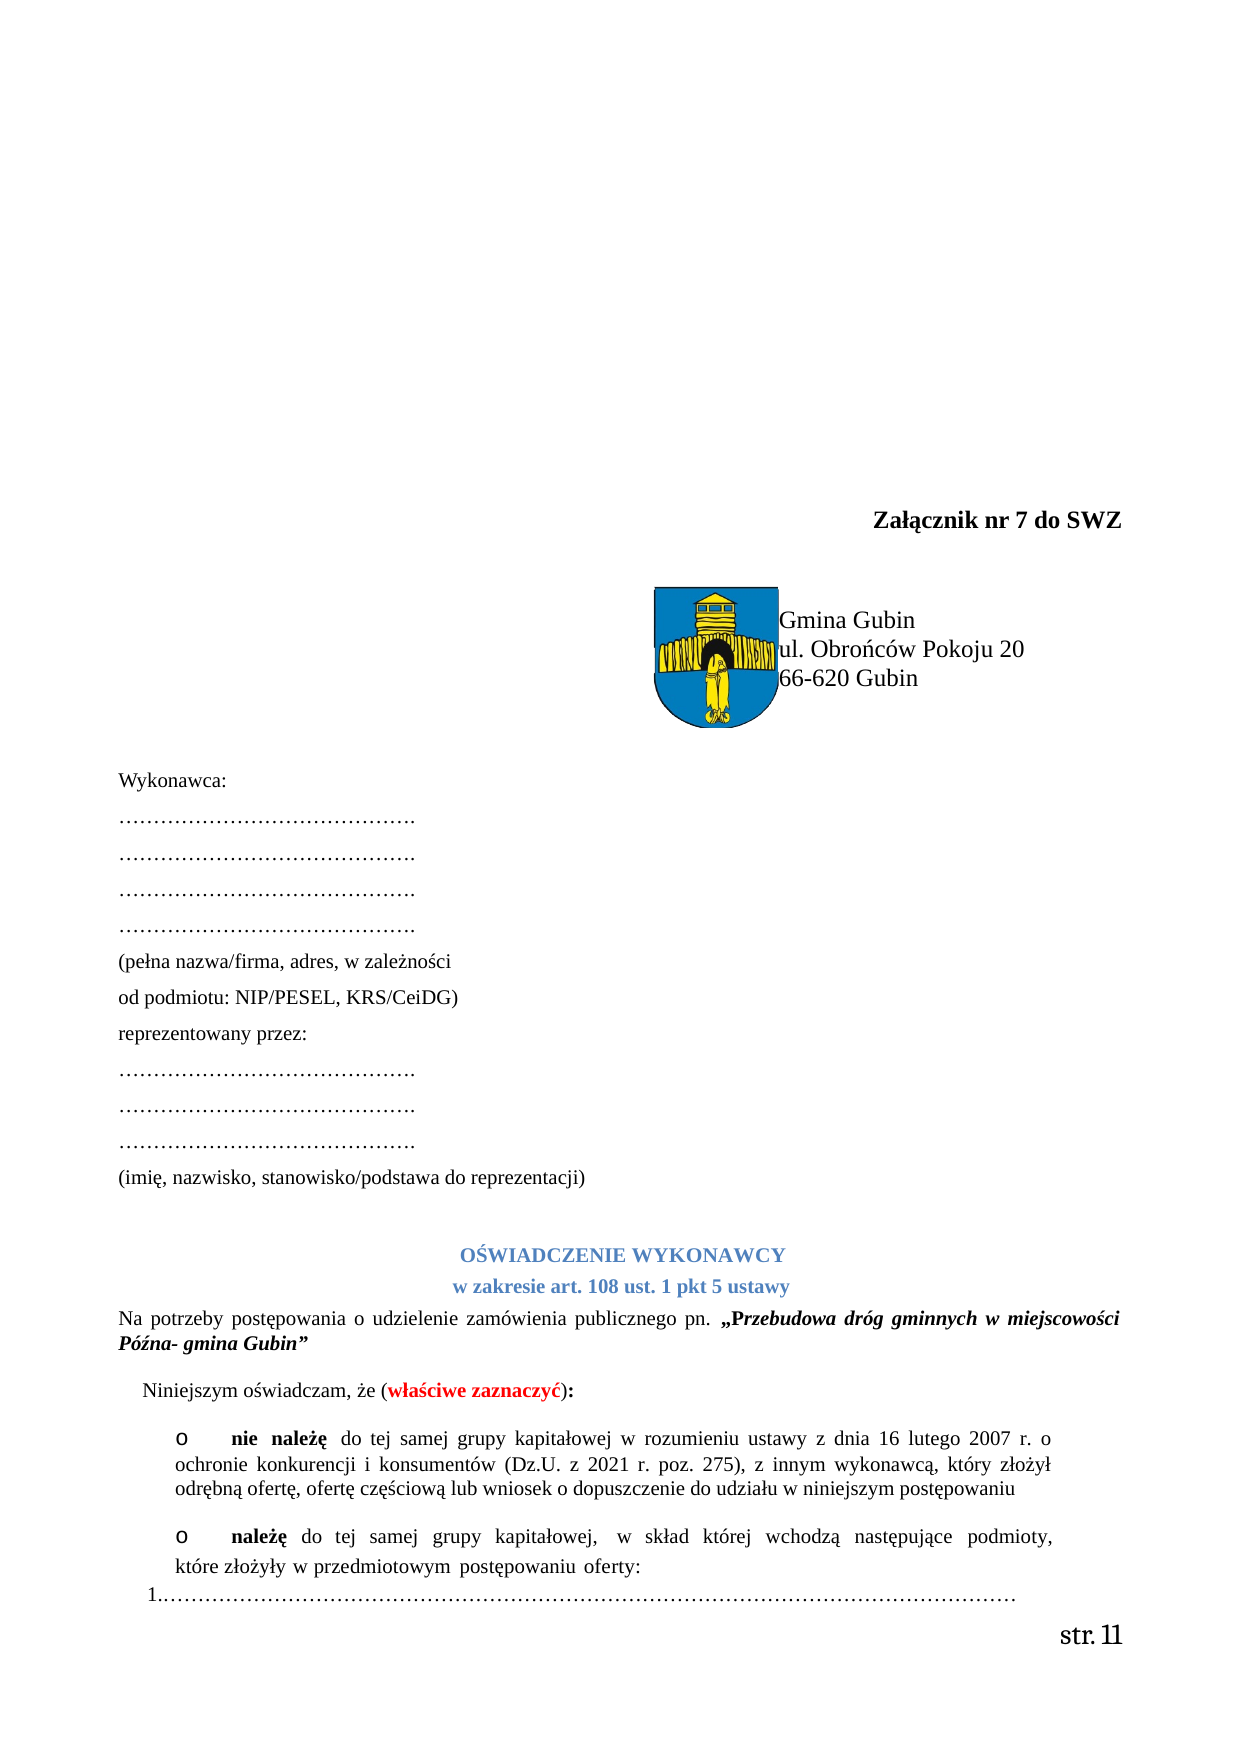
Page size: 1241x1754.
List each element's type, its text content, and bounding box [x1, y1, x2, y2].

text (imię, nazwisko, stanowisko/podstawa do reprezentacji) [118, 1165, 1122, 1189]
text ……………………………………. [118, 1057, 1122, 1081]
text od podmiotu: NIP/PESEL, KRS/CeiDG) [118, 985, 1122, 1009]
text Wykonawca: [118, 768, 1122, 792]
text [118, 634, 654, 663]
text Załącznik nr 7 do SWZ [118, 505, 1122, 534]
list nie należę do tej samej grupy kapitałowej w rozumieniu ustawy z dnia 16 lutego 2007 r. o ochronie konkurencji i konsumentów (Dz.U. z 2021 r. poz. 275), z innym wykonawcą, który złożył odrębną ofertę, ofertę częściową lub wniosek o dopuszczenie do udziału w niniejszym postępowaniu [175, 1426, 1053, 1500]
text Niniejszym oświadczam, że (właściwe zaznaczyć): [118, 1379, 1053, 1402]
text ……………………………………. [118, 913, 1122, 937]
text ……………………………………. [118, 804, 1122, 828]
text [118, 663, 655, 692]
text ……………………………………. [118, 877, 1122, 901]
text w zakresie art. 108 ust. 1 pkt 5 ustawy [118, 1274, 1124, 1298]
text ……………………………………. [118, 841, 1122, 864]
text Na potrzeby postępowania o udzielenie zamówienia publicznego pn. „Przebudowa dróg gminnych w miejscowości Późna- gmina Gubin” [118, 1302, 1122, 1355]
subtitle OŚWIADCZENIE WYKONAWCY [118, 1242, 1122, 1267]
text Gmina Gubin [779, 606, 1122, 634]
text ……………………………………. [118, 1129, 1122, 1153]
text 1.…………………………………………………………………………………………………………… [147, 1582, 1122, 1606]
text reprezentowany przez: [118, 1021, 1122, 1045]
text (pełna nazwa/firma, adres, w zależności [118, 949, 1122, 973]
text [118, 606, 653, 634]
text ……………………………………. [118, 1093, 1122, 1117]
text ul. Obrońców Pokoju 20 [778, 634, 1122, 663]
text 66-620 Gubin [778, 663, 1122, 692]
list należę do tej samej grupy kapitałowej, w skład której wchodzą następujące podmioty, które złożyły w przedmiotowym postępowaniu oferty: [175, 1524, 1053, 1578]
